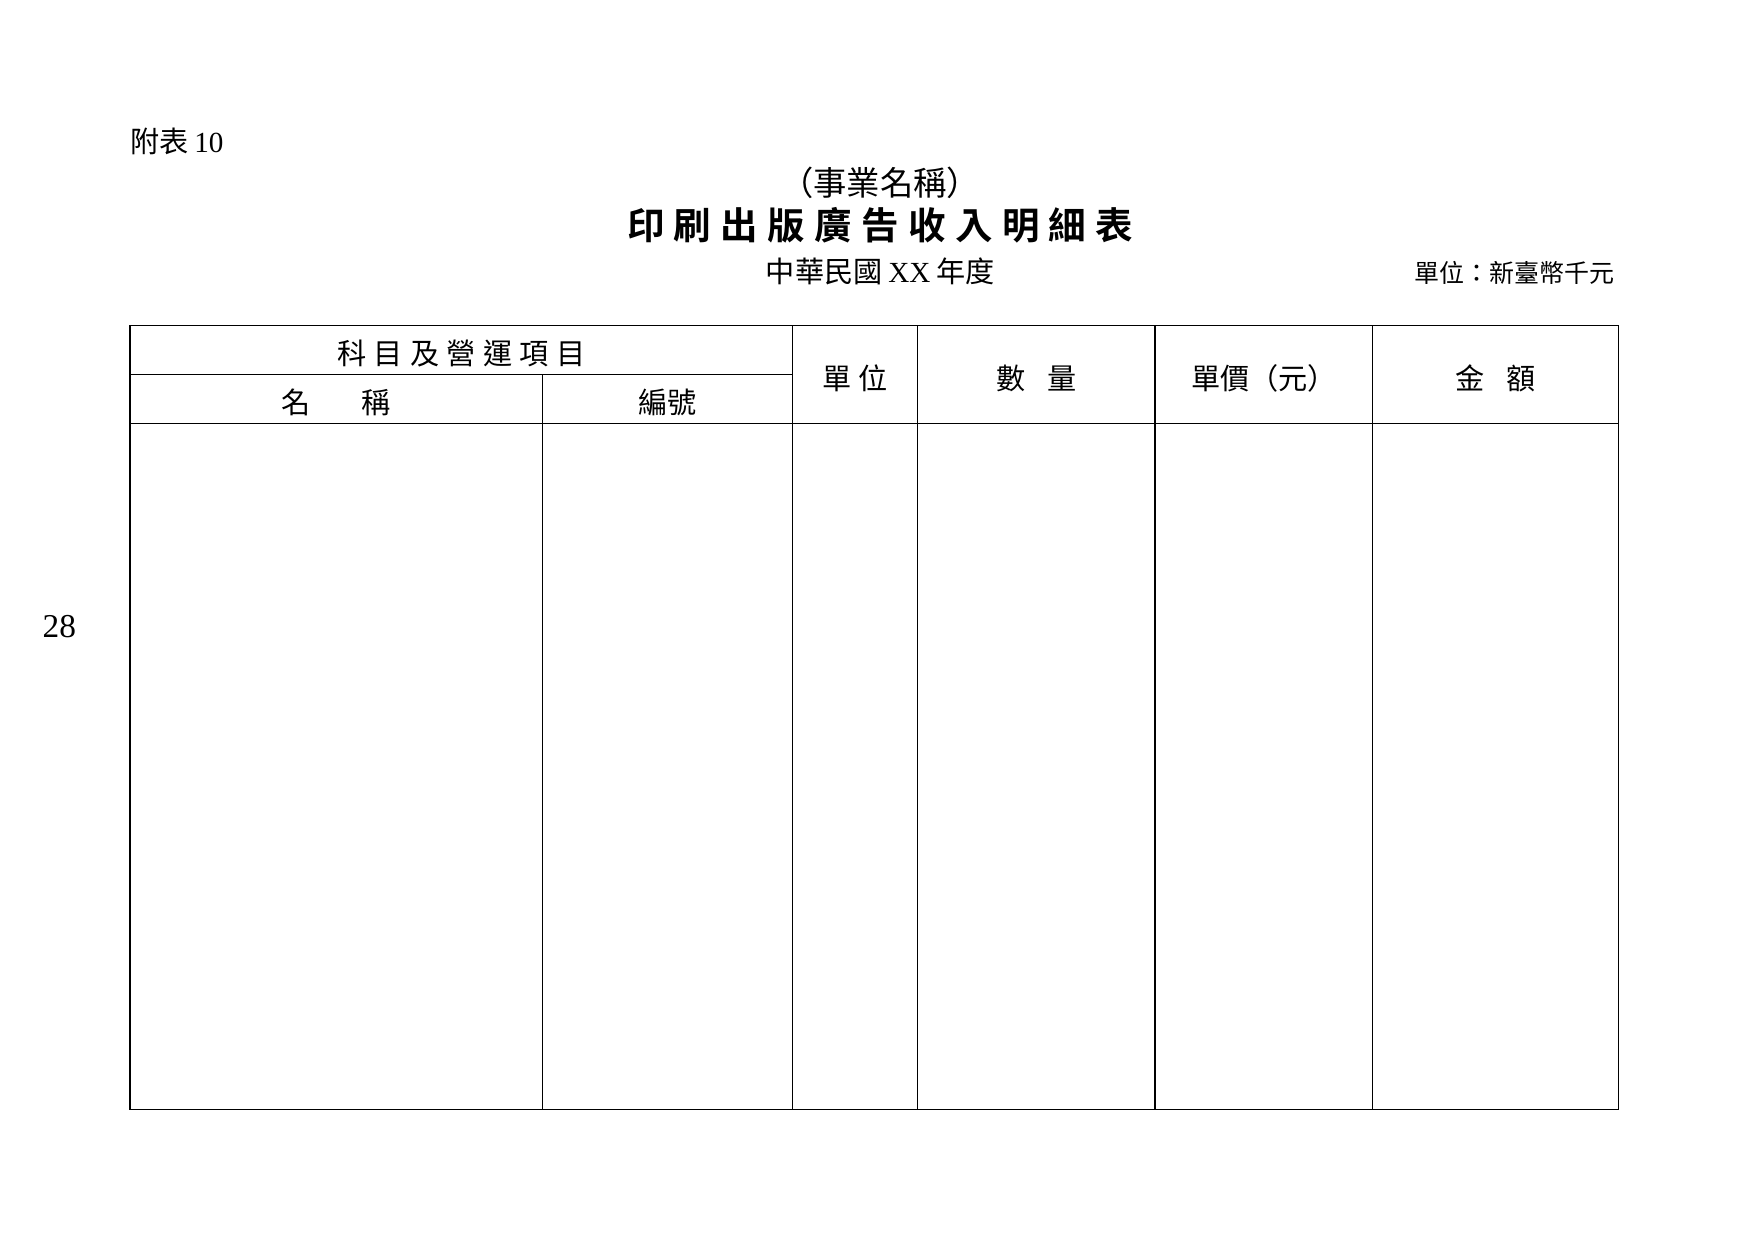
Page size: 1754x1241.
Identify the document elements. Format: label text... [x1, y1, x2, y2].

table_header （事業名稱） [443, 160, 1317, 204]
table_cell [1373, 913, 1618, 962]
table_header 單價（元） [1156, 326, 1372, 423]
table_cell [131, 864, 542, 913]
table_cell [127, 204, 205, 248]
table_cell [793, 521, 917, 570]
table_cell 單位：新臺幣千元 [1318, 248, 1617, 292]
table_cell [918, 864, 1154, 913]
table_cell [793, 668, 917, 717]
table_cell [543, 424, 792, 1108]
table_header 金 額 [1373, 326, 1618, 423]
table_cell [131, 619, 542, 668]
table_cell [918, 570, 1154, 619]
table_cell [793, 619, 917, 668]
table_cell [793, 815, 917, 864]
table_cell 中華民國XX年度 [443, 248, 1317, 292]
table_cell [793, 1011, 917, 1059]
table_cell [131, 913, 542, 962]
table_header [1318, 160, 1617, 204]
table_header [280, 160, 392, 204]
table_cell [1373, 668, 1618, 717]
table_cell [1373, 570, 1618, 619]
table_cell [1156, 766, 1372, 815]
table_cell [918, 766, 1154, 815]
table_cell [793, 864, 917, 913]
table_cell [793, 913, 917, 962]
table_cell [1156, 815, 1372, 864]
table_cell [793, 766, 917, 815]
table_cell [793, 472, 917, 521]
table_cell [131, 815, 542, 864]
table_cell 編號 [543, 375, 792, 423]
table_cell [131, 766, 542, 815]
table_cell [243, 204, 280, 248]
table_cell [1373, 424, 1618, 472]
table_cell [1373, 1060, 1618, 1108]
table_cell [131, 717, 542, 766]
table_cell [1156, 864, 1372, 913]
table_cell [1373, 472, 1618, 521]
table_cell [918, 472, 1154, 521]
table_cell [131, 472, 542, 521]
table_cell [1318, 204, 1617, 248]
table_cell [1156, 521, 1372, 570]
table_cell [918, 962, 1154, 1011]
table_cell [793, 962, 917, 1011]
table_cell [918, 424, 1154, 472]
table_header 單 位 [793, 326, 917, 423]
table_cell [1373, 619, 1618, 668]
table_cell [1373, 1011, 1618, 1059]
table_header [393, 160, 442, 204]
table_cell [918, 717, 1154, 766]
table_cell [1373, 815, 1618, 864]
table_cell [1373, 962, 1618, 1011]
table_cell [1156, 472, 1372, 521]
table_cell [918, 913, 1154, 962]
table_cell 名 稱 [131, 375, 542, 423]
table_cell [918, 668, 1154, 717]
table_cell [131, 668, 542, 717]
table_cell [1156, 962, 1372, 1011]
table_header [205, 160, 280, 204]
table_cell [131, 424, 542, 472]
table_cell [205, 204, 242, 248]
table_header 數 量 [918, 326, 1154, 423]
table_cell [1156, 717, 1372, 766]
table_cell [131, 521, 542, 570]
table_cell [131, 1011, 542, 1059]
table_cell [1156, 570, 1372, 619]
table_cell [793, 570, 917, 619]
table_cell [280, 248, 442, 292]
table_cell [1373, 766, 1618, 815]
table_cell [1156, 668, 1372, 717]
table_cell [918, 619, 1154, 668]
table_cell [918, 1060, 1154, 1108]
table_cell [280, 204, 392, 248]
table_header 科 目 及 營 運 項 目 [131, 326, 792, 374]
table_cell [918, 1011, 1154, 1059]
table_cell [918, 521, 1154, 570]
table_cell [1156, 1011, 1372, 1059]
table_header [127, 160, 205, 204]
table_cell [131, 1060, 542, 1108]
table_cell [131, 962, 542, 1011]
table_cell [793, 717, 917, 766]
table_cell [793, 424, 917, 472]
table_cell [918, 815, 1154, 864]
table_cell [1373, 864, 1618, 913]
table_cell [1156, 619, 1372, 668]
table_cell [1156, 913, 1372, 962]
table_cell [793, 1060, 917, 1108]
table_cell [127, 248, 280, 292]
table_cell 印 刷 出 版 廣 告 收 入 明 細 表 [443, 204, 1317, 248]
table_cell [1373, 521, 1618, 570]
subtitle 附表10 [130, 118, 1624, 160]
table_cell [1156, 1060, 1372, 1108]
table_cell [131, 570, 542, 619]
table_cell [1156, 424, 1372, 472]
table_cell [1373, 717, 1618, 766]
table_cell [393, 204, 442, 248]
